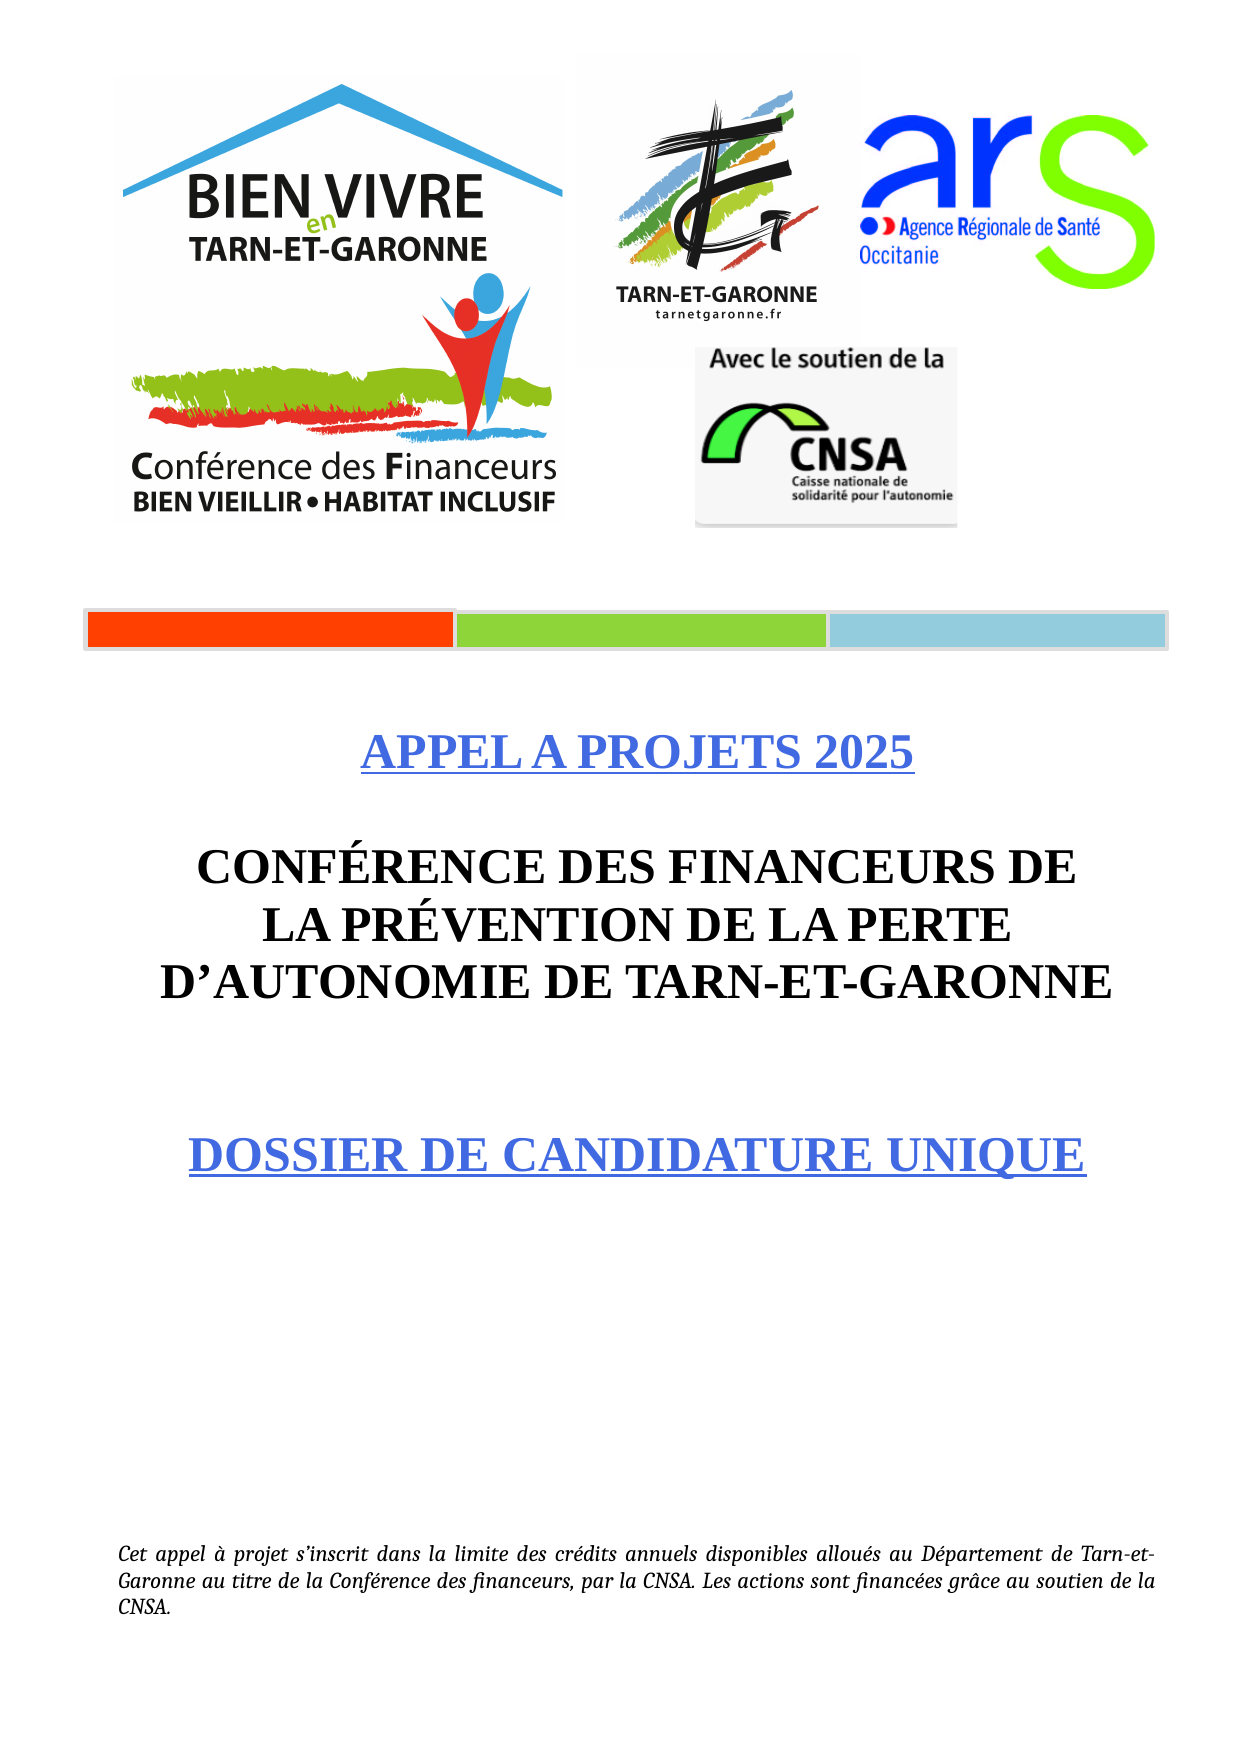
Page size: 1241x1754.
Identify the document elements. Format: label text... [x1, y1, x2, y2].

text DOSSIER DE CANDIDATURE UNIQUE [118, 1124, 1157, 1182]
text LA PRÉVENTION DE LA PERTE D’AUTONOMIE DE TARN-ET-GARONNE [118, 894, 1157, 1009]
picture [860, 115, 1155, 289]
text CONFÉRENCE DES FINANCEURS DE [118, 837, 1157, 894]
picture [114, 76, 564, 523]
text APPEL A PROJETS 2025 [118, 722, 1157, 779]
picture [695, 347, 958, 528]
text Cet appel à projet s’inscrit dans la limite des crédits annuels disponibles alloués au Département de Tarn-et-Garonne au titre de la Conférence des financeurs, par la CNSA. Les actions sont financées grâce au soutien de la CNSA. [118, 1541, 1157, 1620]
